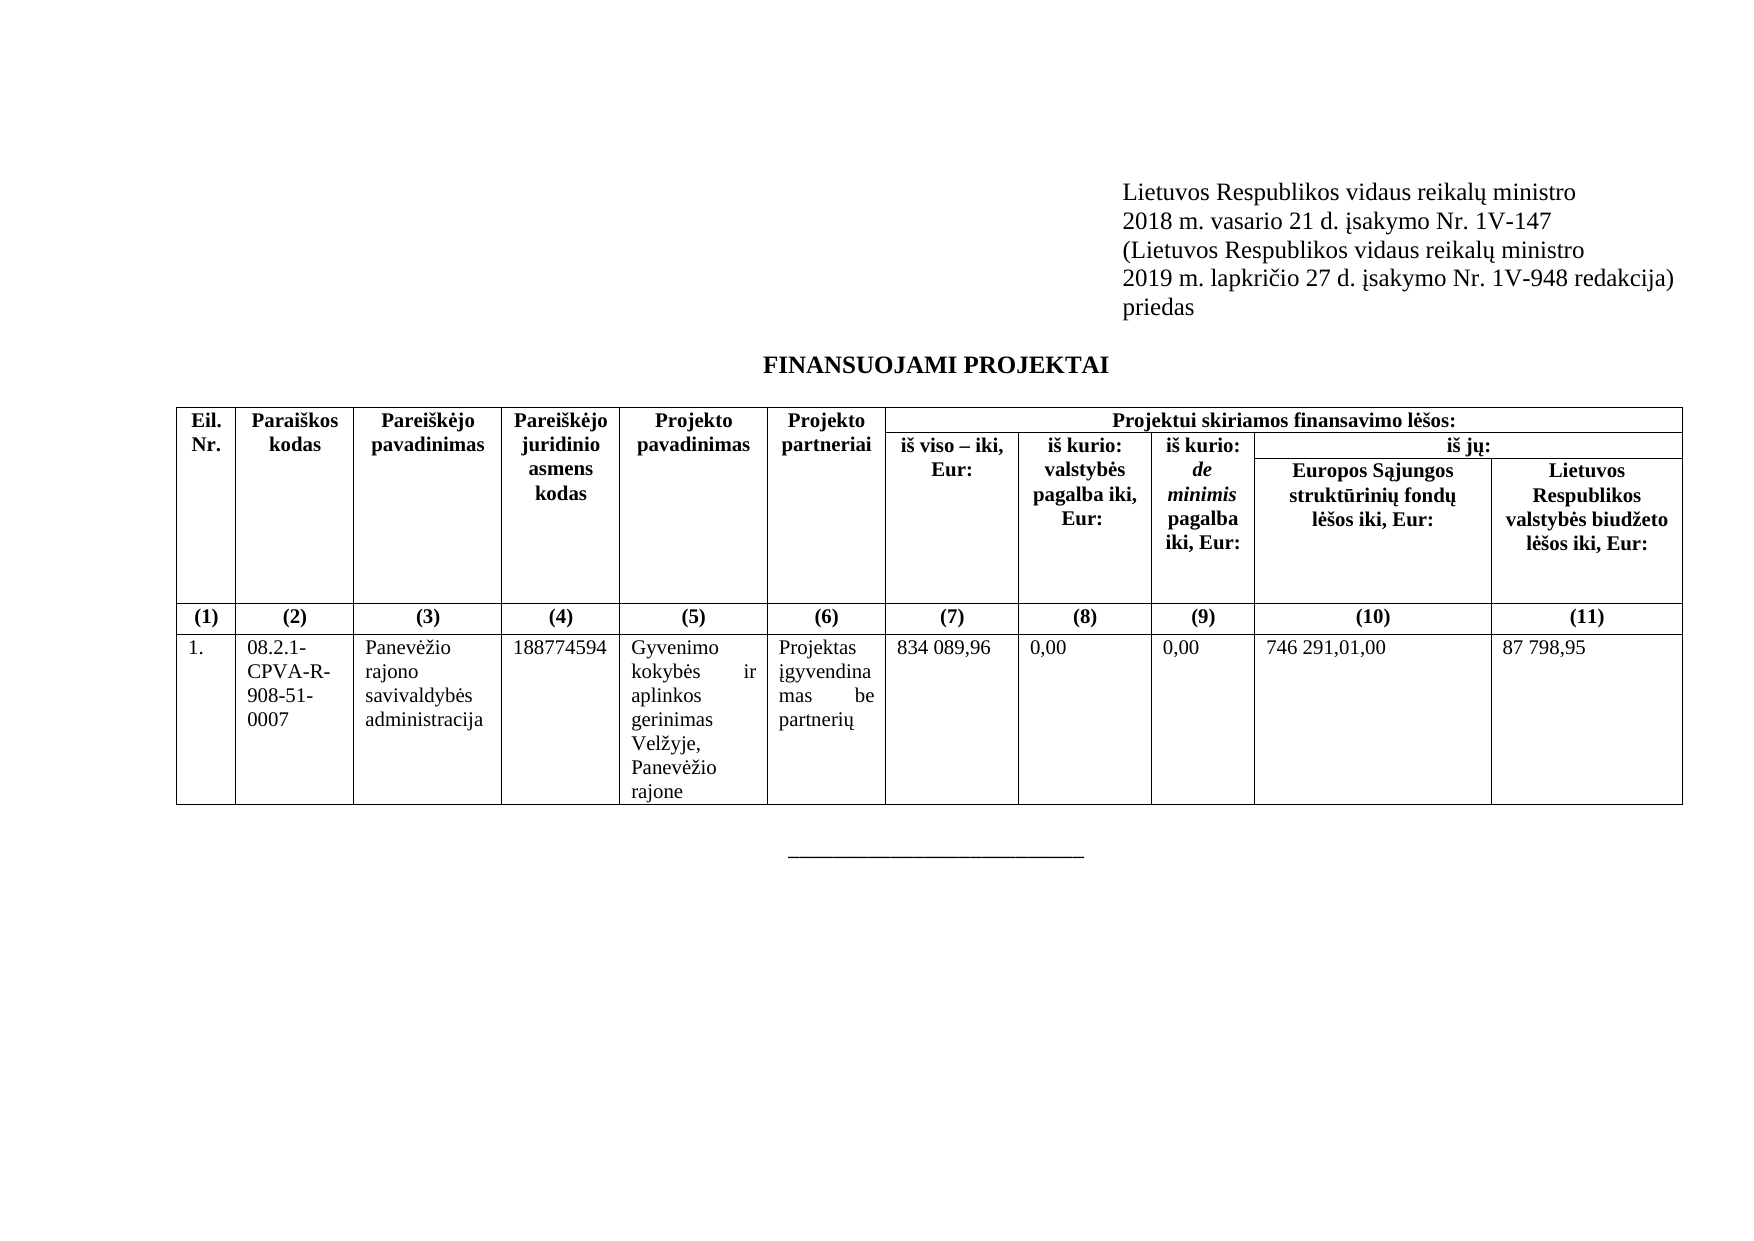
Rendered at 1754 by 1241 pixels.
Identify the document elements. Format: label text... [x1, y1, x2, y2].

table_cell (10) [1255, 604, 1491, 634]
table_header Pareiškėjo pavadinimas [354, 408, 501, 603]
table_cell Lietuvos Respublikos valstybės biudžeto lėšos iki, Eur: [1492, 459, 1682, 603]
table_cell (9) [1152, 604, 1254, 634]
table_cell (5) [620, 604, 767, 634]
table_cell 87 798,95 [1492, 635, 1682, 803]
table_cell Panevėžio rajono savivaldybės administracija [354, 635, 501, 803]
table_header Pareiškėjo juridinio asmens kodas [502, 408, 619, 603]
table_cell (3) [354, 604, 501, 634]
table_cell (6) [768, 604, 885, 634]
table_cell iš viso – iki, Eur: [886, 433, 1018, 603]
text __________________________ [177, 833, 1695, 861]
table_cell Gyvenimo kokybės ir aplinkos gerinimas Velžyje, Panevėžio rajone [620, 635, 767, 803]
table_cell iš kurio: valstybės pagalba iki, Eur: [1019, 433, 1151, 603]
table_cell Projektas įgyvendinamas be partnerių [768, 635, 885, 803]
table_cell iš kurio: de minimis pagalba iki, Eur: [1152, 433, 1254, 603]
table_cell (1) [177, 604, 235, 634]
table_cell 1. [177, 635, 235, 803]
table_header Projektui skiriamos finansavimo lėšos: [886, 408, 1682, 432]
table_cell (11) [1492, 604, 1682, 634]
text 2019 m. lapkričio 27 d. įsakymo Nr. 1V-948 redakcija) [1122, 263, 1695, 292]
table_header Paraiškos kodas [236, 408, 353, 603]
table_cell 834 089,96 [886, 635, 1018, 803]
table_header Projekto partneriai [768, 408, 885, 603]
text FINANSUOJAMI PROJEKTAI [177, 350, 1695, 378]
table_cell 0,00 [1152, 635, 1254, 803]
table_cell 08.2.1-CPVA-R-908-51-0007 [236, 635, 353, 803]
text Lietuvos Respublikos vidaus reikalų ministro [1122, 177, 1695, 206]
table_cell 188774594 [502, 635, 619, 803]
table_cell (2) [236, 604, 353, 634]
text priedas [1122, 292, 1695, 321]
text 2018 m. vasario 21 d. įsakymo Nr. 1V-147 [1122, 206, 1695, 235]
table_cell 0,00 [1019, 635, 1151, 803]
table_cell iš jų: [1255, 433, 1682, 457]
table_cell 746 291,01,00 [1255, 635, 1491, 803]
text (Lietuvos Respublikos vidaus reikalų ministro [1122, 235, 1695, 263]
table_cell (7) [886, 604, 1018, 634]
table_cell (4) [502, 604, 619, 634]
table_header Eil. Nr. [177, 408, 235, 603]
table_header Projekto pavadinimas [620, 408, 767, 603]
table_cell Europos Sąjungos struktūrinių fondų lėšos iki, Eur: [1255, 459, 1491, 603]
table_cell (8) [1019, 604, 1151, 634]
